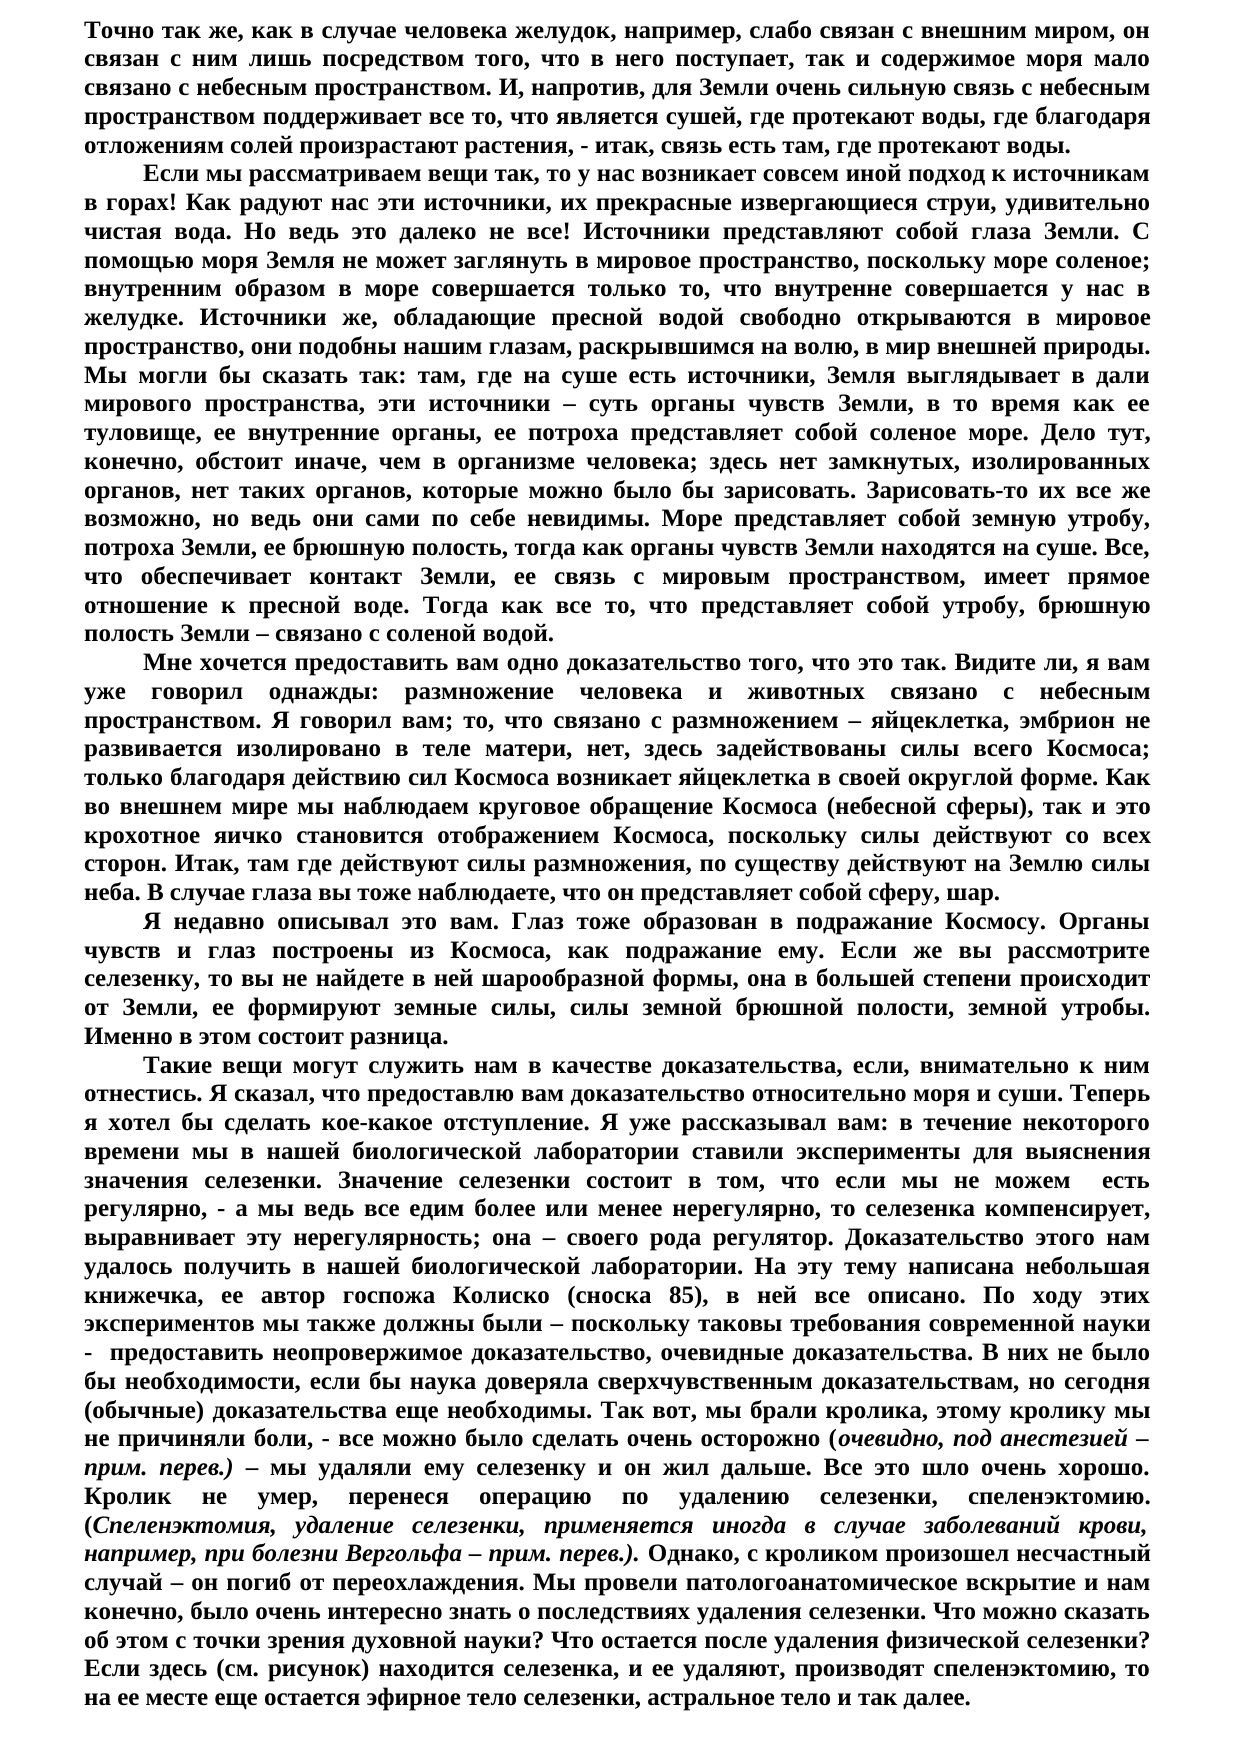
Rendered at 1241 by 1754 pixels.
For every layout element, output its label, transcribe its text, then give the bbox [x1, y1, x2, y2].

text Если мы рассматриваем вещи так, то у нас возникает совсем иной подход к источникам в горах! Как радуют нас эти источники, их прекрасные извергающиеся струи, удивительно чистая вода. Но ведь это далеко не все! Источники представляют собой глаза Земли. С помощью моря Земля не может заглянуть в мировое пространство, поскольку море соленое; внутренним образом в море совершается только то, что внутренне совершается у нас в желудке. Источники же, обладающие пресной водой свободно открываются в мировое пространство, они подобны нашим глазам, раскрывшимся на волю, в мир внешней природы. Мы могли бы сказать так: там, где на суше есть источники, Земля выглядывает в дали мирового пространства, эти источники – суть органы чувств Земли, в то время как ее туловище, ее внутренние органы, ее потроха представляет собой соленое море. Дело тут, конечно, обстоит иначе, чем в организме человека; здесь нет замкнутых, изолированных органов, нет таких органов, которые можно было бы зарисовать. Зарисовать-то их все же возможно, но ведь они сами по себе невидимы. Море представляет собой земную утробу, потроха Земли, ее брюшную полость, тогда как органы чувств Земли находятся на суше. Все, что обеспечивает контакт Земли, ее связь с мировым пространством, имеет прямое отношение к пресной воде. Тогда как все то, что представляет собой утробу, брюшную полость Земли – связано с соленой водой. [84, 158, 1152, 647]
text Такие вещи могут служить нам в качестве доказательства, если, внимательно к ним отнестись. Я сказал, что предоставлю вам доказательство относительно моря и суши. Теперь я хотел бы сделать кое-какое отступление. Я уже рассказывал вам: в течение некоторого времени мы в нашей биологической лаборатории ставили эксперименты для выяснения значения селезенки. Значение селезенки состоит в том, что если мы не можем есть регулярно, - а мы ведь все едим более или менее нерегулярно, то селезенка компенсирует, выравнивает эту нерегулярность; она – своего рода регулятор. Доказательство этого нам удалось получить в нашей биологической лаборатории. На эту тему написана небольшая книжечка, ее автор госпожа Колиско (сноска 85), в ней все описано. По ходу этих экспериментов мы также должны были – поскольку таковы требования современной науки - предоставить неопровержимое доказательство, очевидные доказательства. В них не было бы необходимости, если бы наука доверяла сверхчувственным доказательствам, но сегодня (обычные) доказательства еще необходимы. Так вот, мы брали кролика, этому кролику мы не причиняли боли, - все можно было сделать очень осторожно (очевидно, под анестезией – прим. перев.) – мы удаляли ему селезенку и он жил дальше. Все это шло очень хорошо. Кролик не умер, перенеся операцию по удалению селезенки, спеленэктомию. (Спеленэктомия, удаление селезенки, применяется иногда в случае заболеваний крови, например, при болезни Вергольфа – прим. перев.). Однако, с кроликом произошел несчастный случай – он погиб от переохлаждения. Мы провели патологоанатомическое вскрытие и нам конечно, было очень интересно знать о последствиях удаления селезенки. Что можно сказать об этом с точки зрения духовной науки? Что остается после удаления физической селезенки? Если здесь (см. рисунок) находится селезенка, и ее удаляют, производят спеленэктомию, то на ее месте еще остается эфирное тело селезенки, астральное тело и так далее. [84, 1050, 1152, 1711]
text Мне хочется предоставить вам одно доказательство того, что это так. Видите ли, я вам уже говорил однажды: размножение человека и животных связано с небесным пространством. Я говорил вам; то, что связано с размножением – яйцеклетка, эмбрион не развивается изолировано в теле матери, нет, здесь задействованы силы всего Космоса; только благодаря действию сил Космоса возникает яйцеклетка в своей округлой форме. Как во внешнем мире мы наблюдаем круговое обращение Космоса (небесной сферы), так и это крохотное яичко становится отображением Космоса, поскольку силы действуют со всех сторон. Итак, там где действуют силы размножения, по существу действуют на Землю силы неба. В случае глаза вы тоже наблюдаете, что он представляет собой сферу, шар. [84, 647, 1152, 906]
text Я недавно описывал это вам. Глаз тоже образован в подражание Космосу. Органы чувств и глаз построены из Космоса, как подражание ему. Если же вы рассмотрите селезенку, то вы не найдете в ней шарообразной формы, она в большей степени происходит от Земли, ее формируют земные силы, силы земной брюшной полости, земной утробы. Именно в этом состоит разница. [84, 906, 1152, 1050]
text Точно так же, как в случае человека желудок, например, слабо связан с внешним миром, он связан с ним лишь посредством того, что в него поступает, так и содержимое моря мало связано с небесным пространством. И, напротив, для Земли очень сильную связь с небесным пространством поддерживает все то, что является сушей, где протекают воды, где благодаря отложениям солей произрастают растения, - итак, связь есть там, где протекают воды. [84, 15, 1152, 158]
